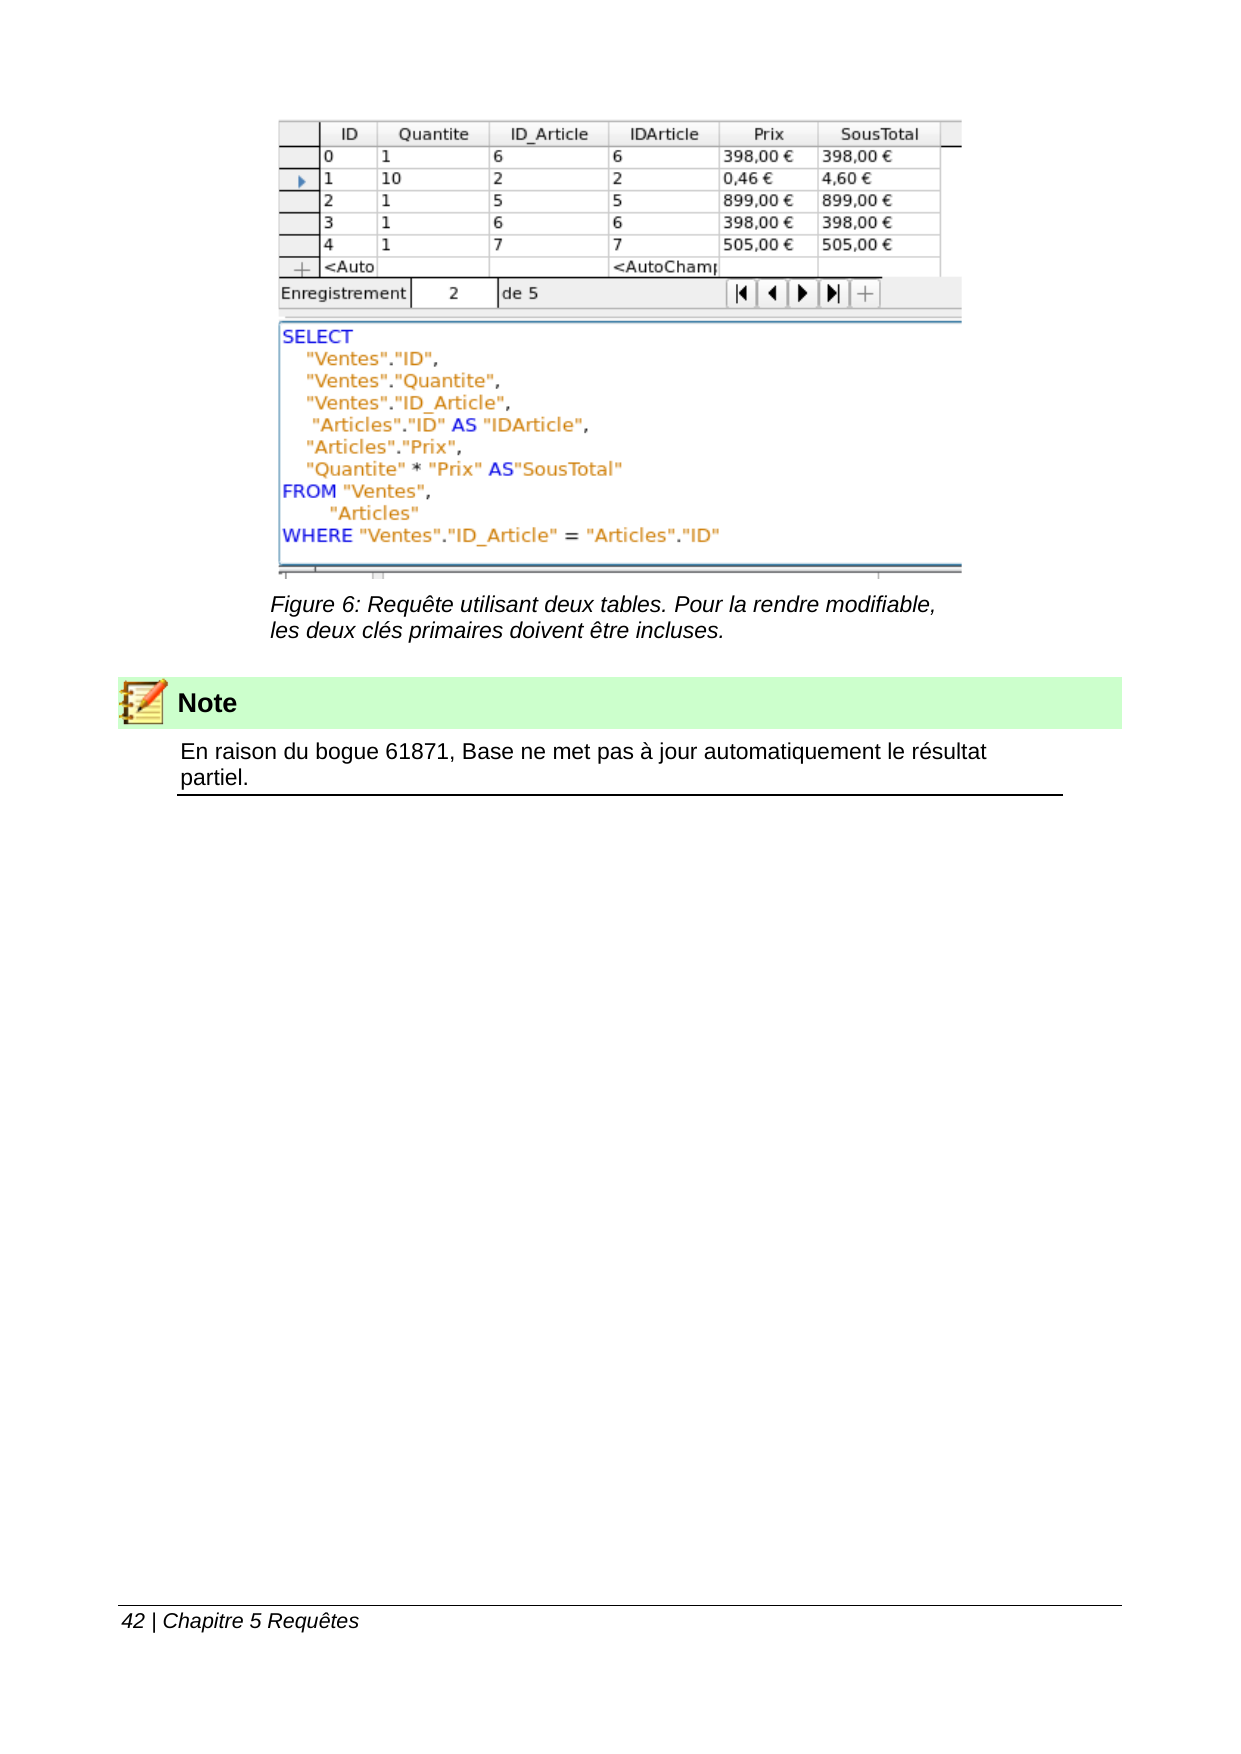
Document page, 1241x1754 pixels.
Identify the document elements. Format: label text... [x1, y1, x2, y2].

picture [119, 677, 170, 728]
list Note [118, 677, 1122, 729]
text En raison du bogue 61871, Base ne met pas à jour automatiquement le résultat partiel. [177, 735, 1063, 794]
text Figure 6: Requête utilisant deux tables. Pour la rendre modifiable, les deux clés primaires doivent être incluses. [270, 118, 970, 643]
